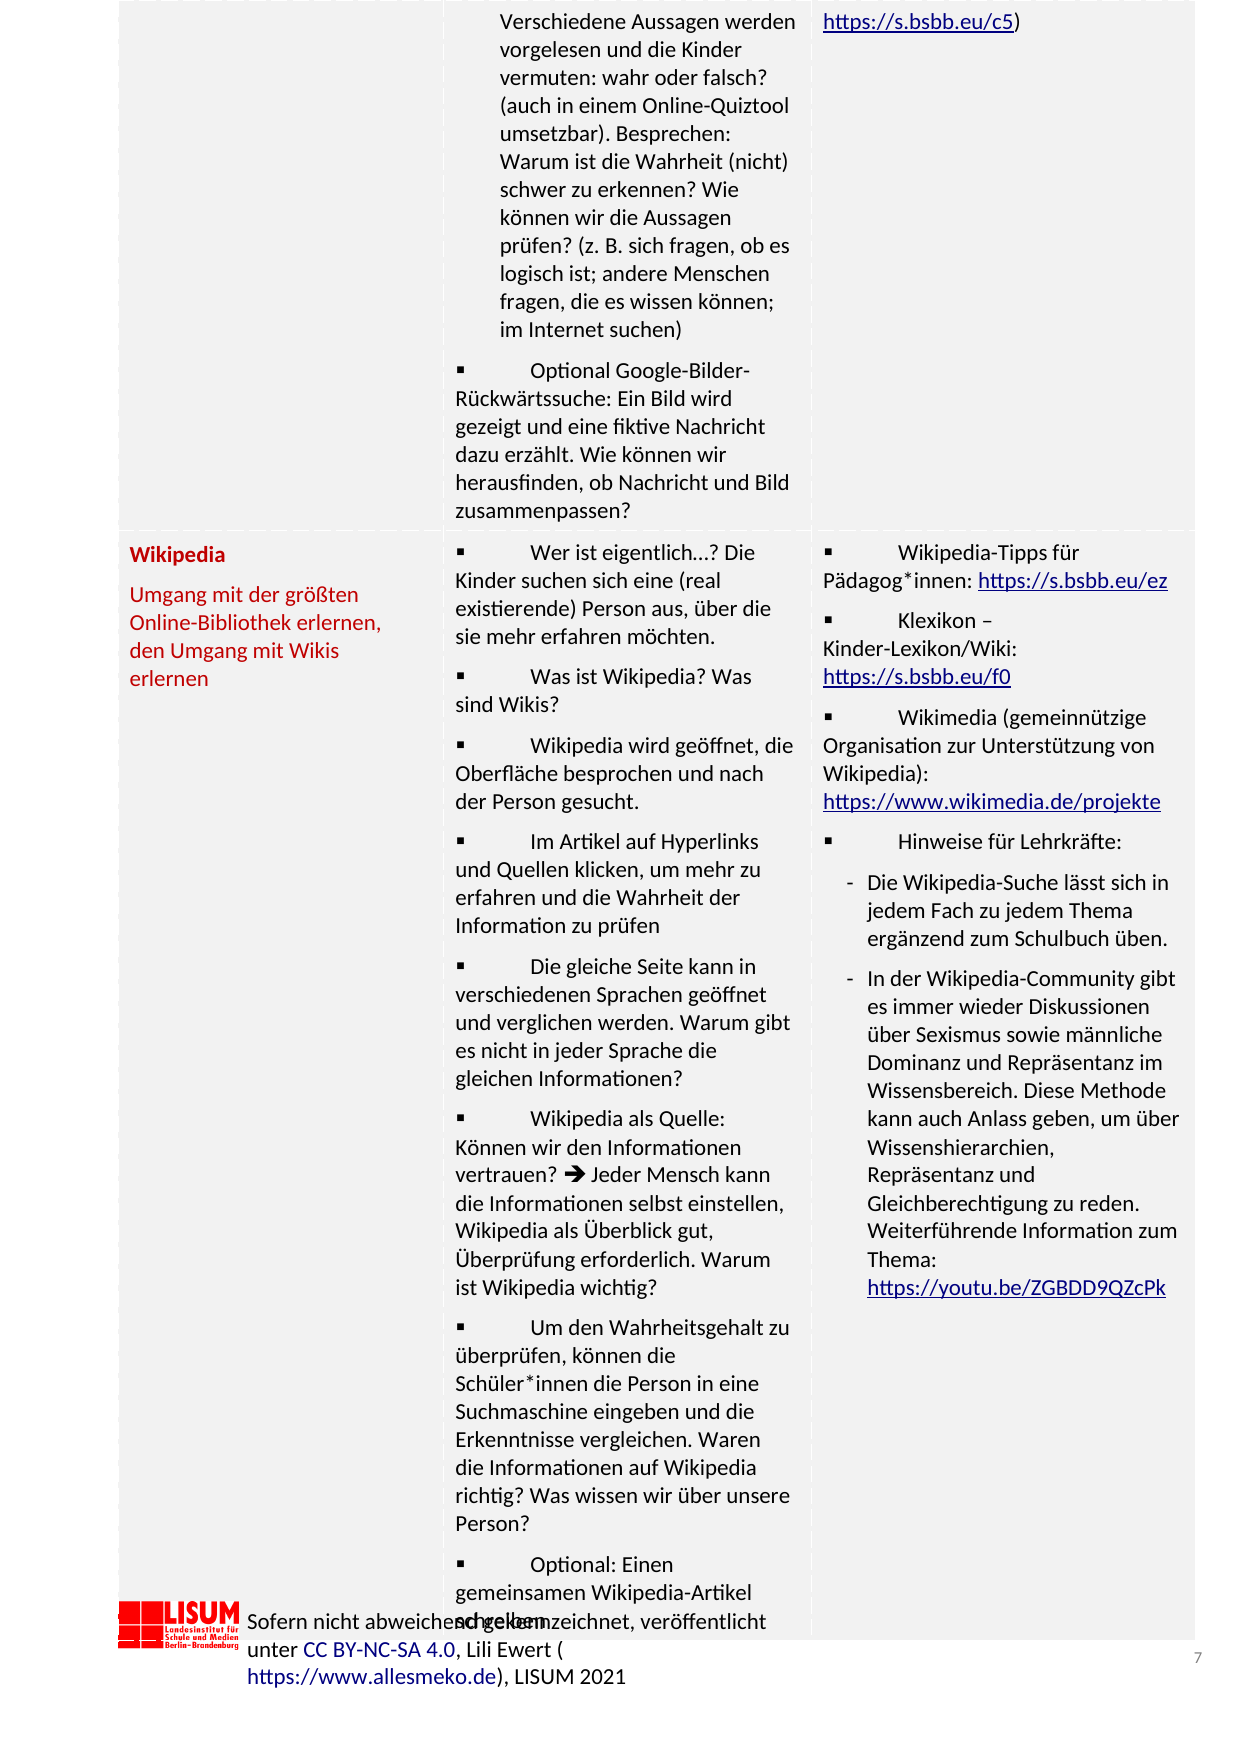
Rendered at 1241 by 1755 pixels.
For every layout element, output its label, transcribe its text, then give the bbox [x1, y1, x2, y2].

table_cell Lügen und falsche Infos Wahrnehmung und Auseinandersetzung mit Lügen und Desinformation [118, 0, 444, 530]
table_cell Wer ist eigentlich…? Die Kinder suchen sich eine (real existierende) Person aus, über die sie mehr erfahren möchten. Was ist Wikipedia? Was sind Wikis? Wikipedia wird geöffnet, die Oberfläche besprochen und nach der Person gesucht. Im Artikel auf Hyperlinks und Quellen klicken, um mehr zu erfahren und die Wahrheit der Information zu prüfen Die gleiche Seite kann in verschiedenen Sprachen geöffnet und verglichen werden. Warum gibt es nicht in jeder Sprache die gleichen Informationen? Wikipedia als Quelle: Können wir den Informationen vertrauen?  Jeder Mensch kann die Informationen selbst einstellen, Wikipedia als Überblick gut, Überprüfung erforderlich. Warum ist Wikipedia wichtig? Um den Wahrheitsgehalt zu überprüfen, können die Schüler*innen die Person in eine Suchmaschine eingeben und die Erkenntnisse vergleichen. Waren die Informationen auf Wikipedia richtig? Was wissen wir über unsere Person? Optional: Einen gemeinsamen Wikipedia-Artikel schreiben [444, 530, 812, 1640]
table_cell Spiel/Szenario – Nachricht von Schulausfall im Klassenchat: Im Klassenchat geht die Nachricht um, dass morgen keine Schule ist. Was tun wir? Wie lässt sich die Nachricht prüfen? Weitere Beispiele können genannt werden. Gemeinsam besprechen: Warum lügen Menschen? Was richten Lügen an? Warum müssen wir verantwortungsvoll damit umgehen? Welche Konsequenzen und Strafen können Lügen haben? Spieloptionen: Online-Spiel Fakefinder Kids Quiz: Wahrheit oder Lüge? Verschiedene Aussagen werden vorgelesen und die Kinder vermuten: wahr oder falsch? (auch in einem Online-Quiztool umsetzbar). Besprechen: Warum ist die Wahrheit (nicht) schwer zu erkennen? Wie können wir die Aussagen prüfen? (z. B. sich fragen, ob es logisch ist; andere Menschen fragen, die es wissen können; im Internet suchen) Optional Google-Bilder-Rückwärtssuche: Ein Bild wird gezeigt und eine fiktive Nachricht dazu erzählt. Wie können wir herausfinden, ob Nachricht und Bild zusammenpassen? [444, 0, 812, 530]
table_cell Wikipedia-Tipps für Pädagog*innen: https://s.bsbb.eu/ez Klexikon – Kinder-Lexikon/Wiki: https://s.bsbb.eu/f0 Wikimedia (gemeinnützige Organisation zur Unterstützung von Wikipedia): https://www.wikimedia.de/projekte Hinweise für Lehrkräfte: Die Wikipedia-Suche lässt sich in jedem Fach zu jedem Thema ergänzend zum Schulbuch üben. In der Wikipedia-Community gibt es immer wieder Diskussionen über Sexismus sowie männliche Dominanz und Repräsentanz im Wissensbereich. Diese Methode kann auch Anlass geben, um über Wissenshierarchien, Repräsentanz und Gleichberechtigung zu reden. Weiterführende Information zum Thema: https://youtu.be/ZGBDD9QZcPk [812, 530, 1195, 1640]
table_cell https://s.bsbb.eu/c5) [812, 0, 1195, 530]
table_cell Wikipedia Umgang mit der größten Online-Bibliothek erlernen, den Umgang mit Wikis erlernen [118, 530, 444, 1640]
